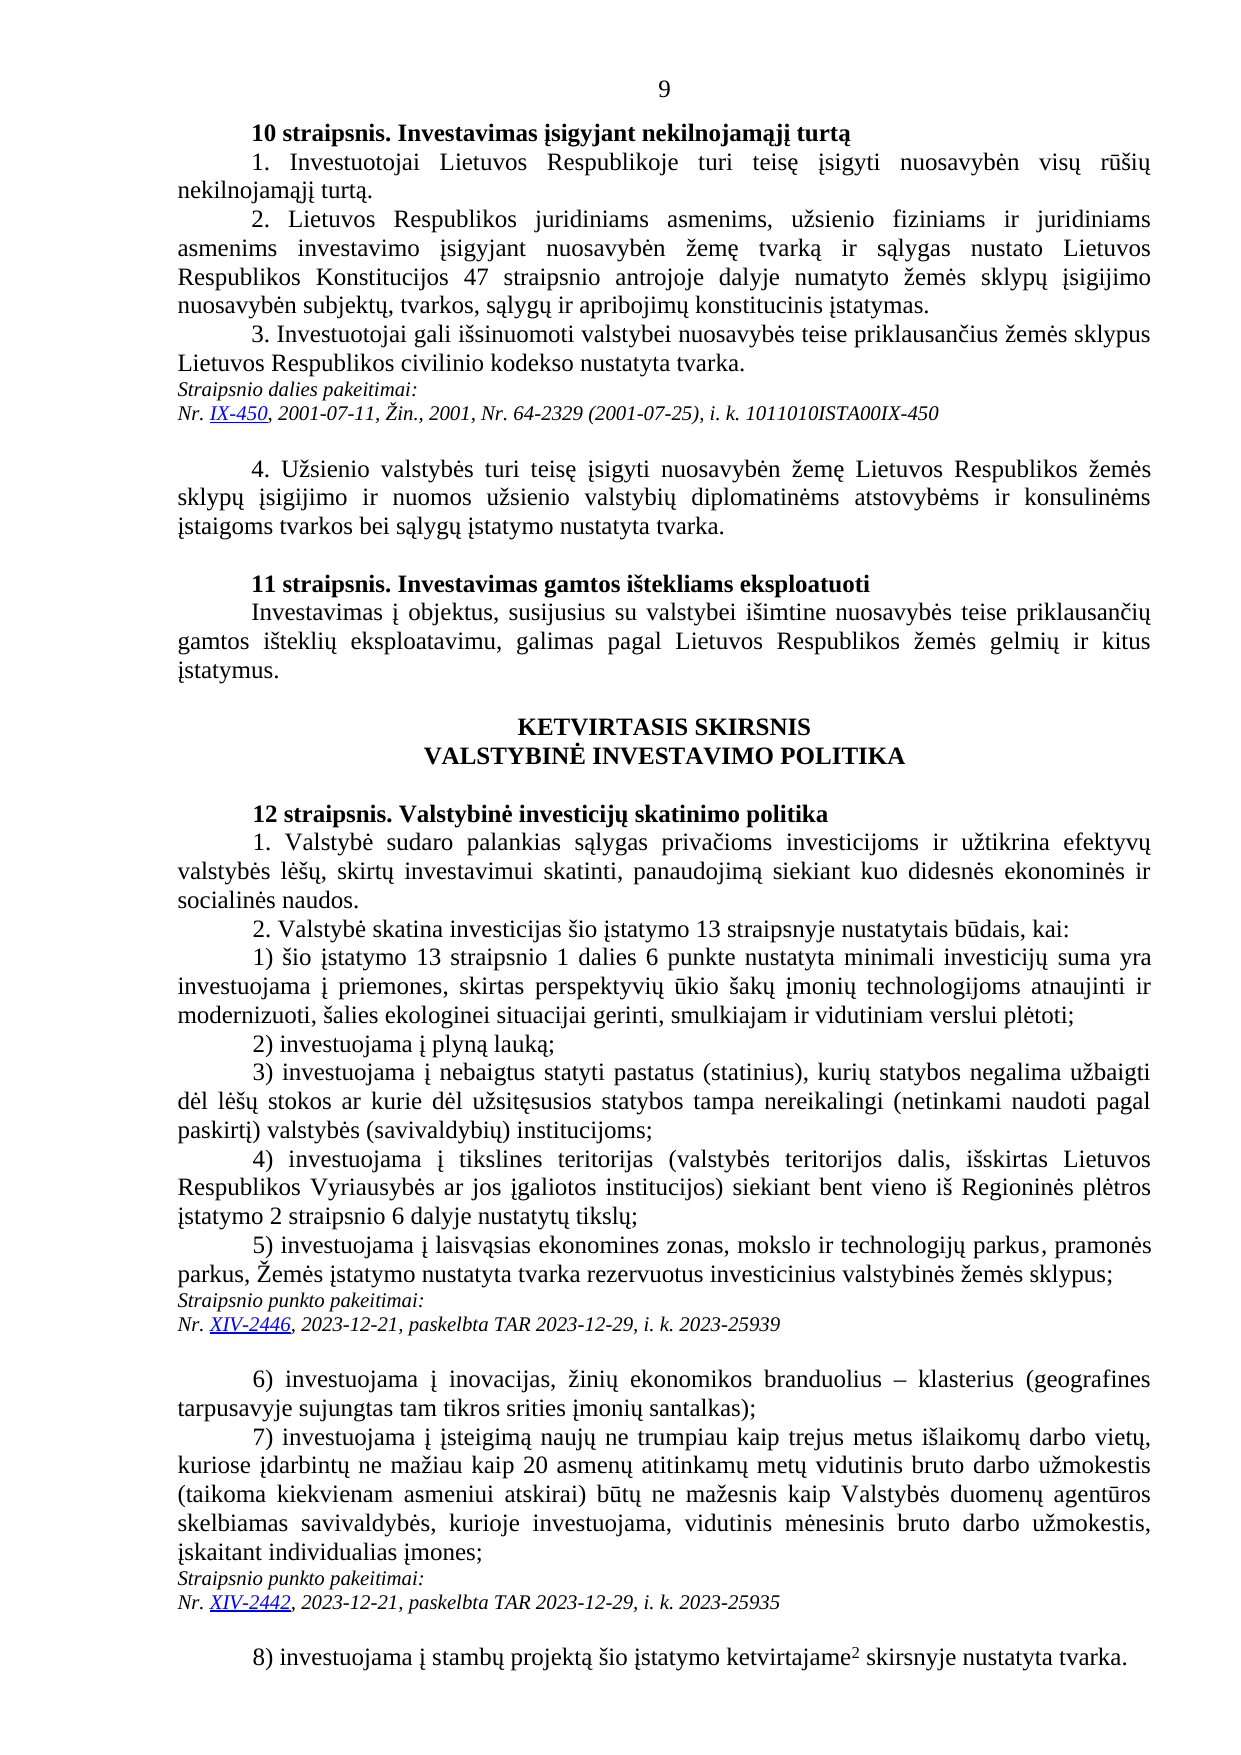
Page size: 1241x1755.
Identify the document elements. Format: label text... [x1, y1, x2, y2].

text 1. Investuotojai Lietuvos Respublikoje turi teisę įsigyti nuosavybėn visų rūšių nekilnojamąjį turtą. [177, 147, 1152, 204]
text 10 straipsnis. Investavimas įsigyjant nekilnojamąjį turtą [177, 118, 1152, 147]
text 3) investuojama į nebaigtus statyti pastatus (statinius), kurių statybos negalima užbaigti dėl lėšų stokos ar kurie dėl užsitęsusios statybos tampa nereikalingi (netinkami naudoti pagal paskirtį) valstybės (savivaldybių) institucijoms; [177, 1057, 1152, 1144]
text 2. Lietuvos Respublikos juridiniams asmenims, užsienio fiziniams ir juridiniams asmenims investavimo įsigyjant nuosavybėn žemę tvarką ir sąlygas nustato Lietuvos Respublikos Konstitucijos 47 straipsnio antrojoje dalyje numatyto žemės sklypų įsigijimo nuosavybėn subjektų, tvarkos, sąlygų ir apribojimų konstitucinis įstatymas. [177, 204, 1152, 319]
text 4. Užsienio valstybės turi teisę įsigyti nuosavybėn žemę Lietuvos Respublikos žemės sklypų įsigijimo ir nuomos užsienio valstybių diplomatinėms atstovybėms ir konsulinėms įstaigoms tvarkos bei sąlygų įstatymo nustatyta tvarka. [177, 454, 1152, 540]
text 1) šio įstatymo 13 straipsnio 1 dalies 6 punkte nustatyta minimali investicijų suma yra investuojama į priemones, skirtas perspektyvių ūkio šakų įmonių technologijoms atnaujinti ir modernizuoti, šalies ekologinei situacijai gerinti, smulkiajam ir vidutiniam verslui plėtoti; [177, 942, 1152, 1029]
text Investavimas į objektus, susijusius su valstybei išimtine nuosavybės teise priklausančių gamtos išteklių eksploatavimu, galimas pagal Lietuvos Respublikos žemės gelmių ir kitus įstatymus. [177, 597, 1152, 684]
text 4) investuojama į tikslines teritorijas (valstybės teritorijos dalis, išskirtas Lietuvos Respublikos Vyriausybės ar jos įgaliotos institucijos) siekiant bent vieno iš Regioninės plėtros įstatymo 2 straipsnio 6 dalyje nustatytų tikslų; [177, 1144, 1152, 1230]
text Straipsnio punkto pakeitimai: [177, 1287, 1152, 1312]
text VALSTYBINĖ INVESTAVIMO POLITIKA [177, 741, 1152, 770]
text Nr. XIV-2446, 2023-12-21, paskelbta TAR 2023-12-29, i. k. 2023-25939 [177, 1312, 1152, 1336]
text Nr. IX-450, 2001-07-11, Žin., 2001, Nr. 64-2329 (2001-07-25), i. k. 1011010ISTA00IX-450 [177, 401, 1152, 425]
text 1. Valstybė sudaro palankias sąlygas privačioms investicijoms ir užtikrina efektyvų valstybės lėšų, skirtų investavimui skatinti, panaudojimą siekiant kuo didesnės ekonominės ir socialinės naudos. [177, 827, 1152, 914]
text 6) investuojama į inovacijas, žinių ekonomikos branduolius – klasterius (geografines tarpusavyje sujungtas tam tikros srities įmonių santalkas); [177, 1364, 1152, 1422]
text 5) investuojama į laisvąsias ekonomines zonas, mokslo ir technologijų parkus, pramonės parkus, Žemės įstatymo nustatyta tvarka rezervuotus investicinius valstybinės žemės sklypus; [177, 1230, 1152, 1287]
text 2) investuojama į plyną lauką; [177, 1029, 1152, 1057]
text 12 straipsnis. Valstybinė investicijų skatinimo politika [177, 799, 1152, 827]
text Straipsnio dalies pakeitimai: [177, 377, 1152, 401]
text Straipsnio punkto pakeitimai: [177, 1566, 1152, 1590]
text 3. Investuotojai gali išsinuomoti valstybei nuosavybės teise priklausančius žemės sklypus Lietuvos Respublikos civilinio kodekso nustatyta tvarka. [177, 319, 1152, 377]
text 2. Valstybė skatina investicijas šio įstatymo 13 straipsnyje nustatytais būdais, kai: [177, 914, 1152, 942]
text KETVIRTASIS SKIRSNIS [177, 712, 1152, 741]
text Nr. XIV-2442, 2023-12-21, paskelbta TAR 2023-12-29, i. k. 2023-25935 [177, 1590, 1152, 1614]
text 7) investuojama į įsteigimą naujų ne trumpiau kaip trejus metus išlaikomų darbo vietų, kuriose įdarbintų ne mažiau kaip 20 asmenų atitinkamų metų vidutinis bruto darbo užmokestis (taikoma kiekvienam asmeniui atskirai) būtų ne mažesnis kaip Valstybės duomenų agentūros skelbiamas savivaldybės, kurioje investuojama, vidutinis mėnesinis bruto darbo užmokestis, įskaitant individualias įmones; [177, 1422, 1152, 1566]
text 8) investuojama į stambų projektą šio įstatymo ketvirtajame2 skirsnyje nustatyta tvarka. [177, 1642, 1152, 1671]
text 11 straipsnis. Investavimas gamtos ištekliams eksploatuoti [177, 569, 1152, 597]
